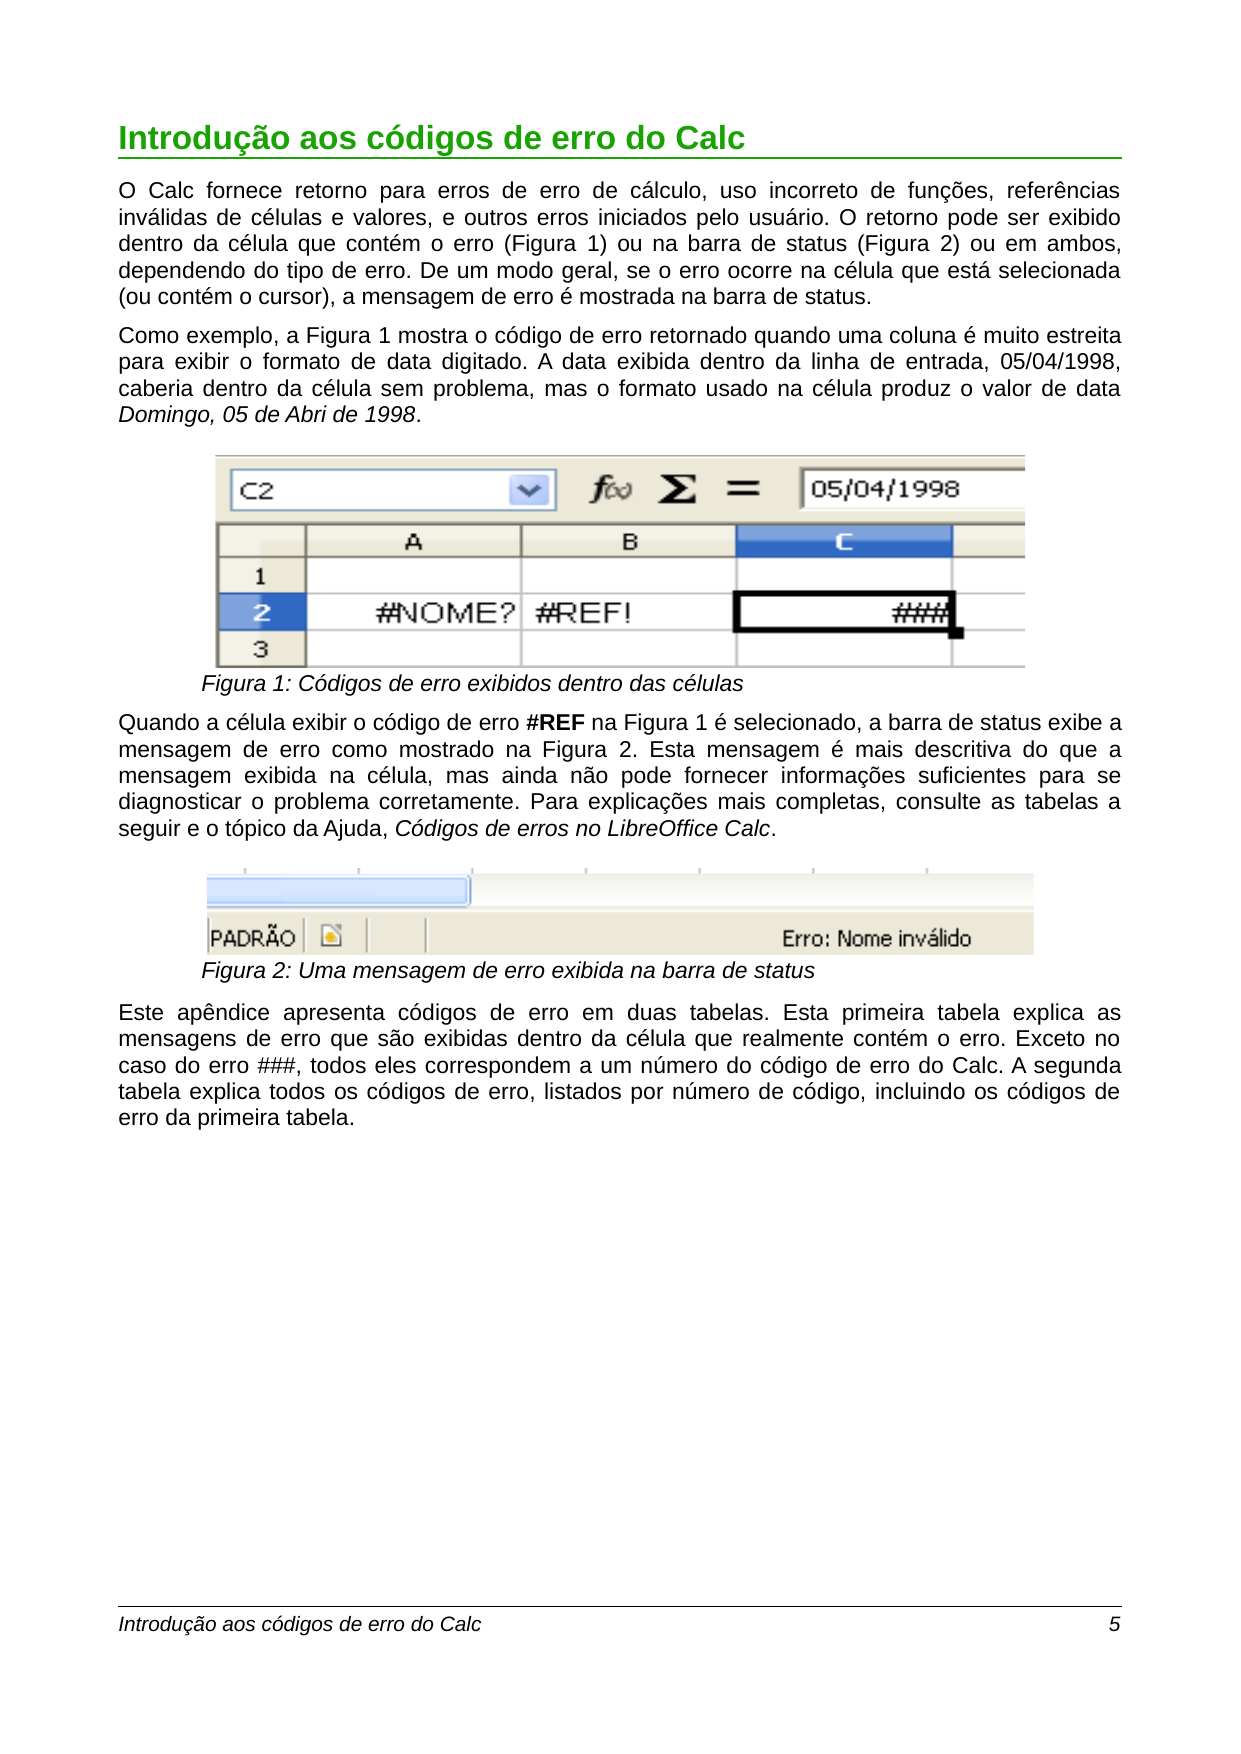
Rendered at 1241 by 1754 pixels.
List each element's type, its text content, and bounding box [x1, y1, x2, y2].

text Figura 1: Códigos de erro exibidos dentro das células [201, 452, 1039, 697]
subtitle Introdução aos códigos de erro do Calc [118, 118, 1122, 157]
text O Calc fornece retorno para erros de erro de cálculo, uso incorreto de funções, referências inválidas de células e valores, e outros erros iniciados pelo usuário. O retorno pode ser exibido dentro da célula que contém o erro (Figura 1) ou na barra de status (Figura 2) ou em ambos, dependendo do tipo de erro. De um modo geral, se o erro ocorre na célula que está selecionada (ou contém o cursor), a mensagem de erro é mostrada na barra de status. [118, 177, 1122, 309]
text Como exemplo, a Figura 1 mostra o código de erro retornado quando uma coluna é muito estreita para exibir o formato de data digitado. A data exibida dentro da linha de entrada, 05/04/1998, caberia dentro da célula sem problema, mas o formato usado na célula produz o valor de data Domingo, 05 de Abri de 1998. [118, 322, 1122, 427]
text Este apêndice apresenta códigos de erro em duas tabelas. Esta primeira tabela explica as mensagens de erro que são exibidas dentro da célula que realmente contém o erro. Exceto no caso do erro ###, todos eles correspondem a um número do código de erro do Calc. A segunda tabela explica todos os códigos de erro, listados por número de código, incluindo os códigos de erro da primeira tabela. [118, 999, 1122, 1131]
picture [215, 455, 1025, 668]
text Figura 2: Uma mensagem de erro exibida na barra de status [201, 866, 1039, 984]
text Quando a célula exibir o código de erro #REF na Figura 1 é selecionado, a barra de status exibe a mensagem de erro como mostrado na Figura 2. Esta mensagem é mais descritiva do que a mensagem exibida na célula, mas ainda não pode fornecer informações suficientes para se diagnosticar o problema corretamente. Para explicações mais completas, consulte as tabelas a seguir e o tópico da Ajuda, Códigos de erros no LibreOffice Calc. [118, 709, 1122, 841]
picture [206, 868, 1034, 955]
